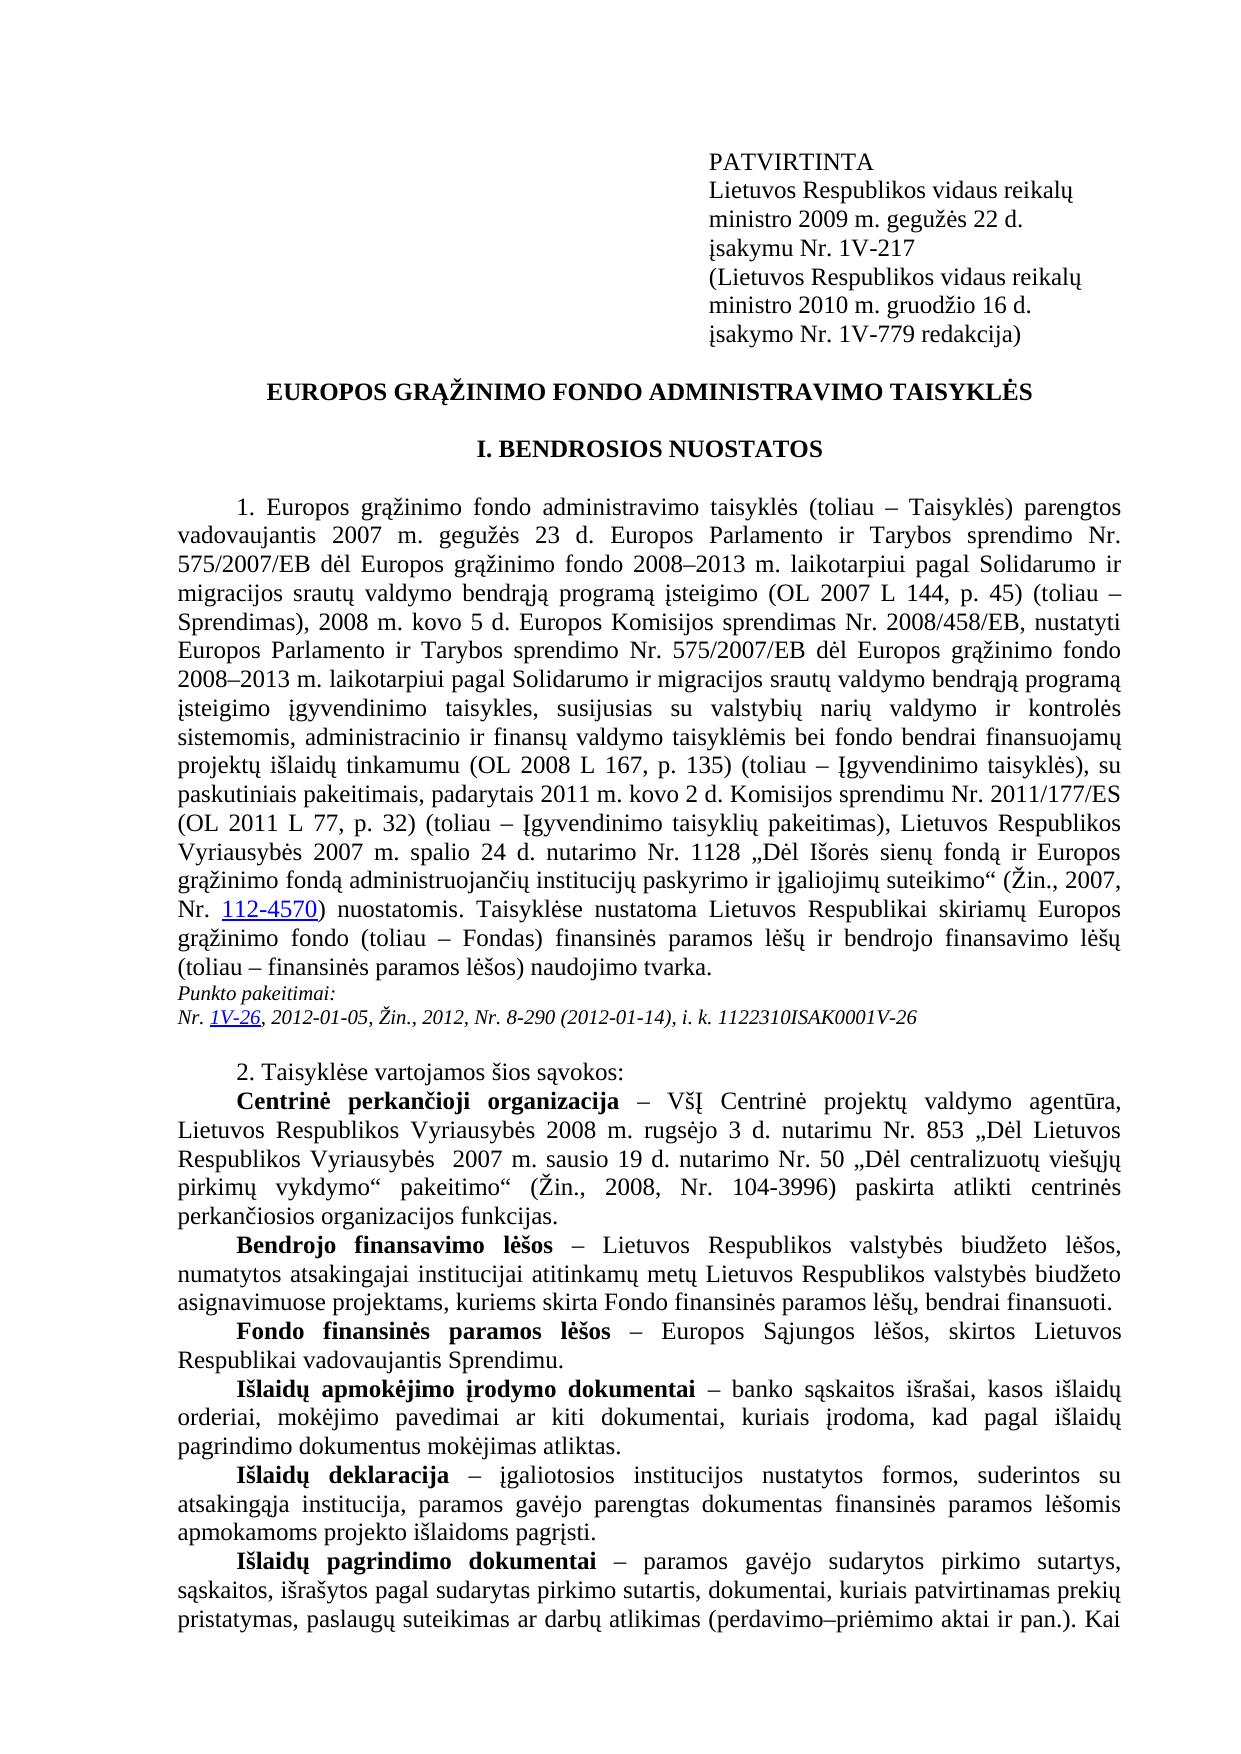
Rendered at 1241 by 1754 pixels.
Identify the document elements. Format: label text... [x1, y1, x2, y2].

text Centrinė perkančioji organizacija – VšĮ Centrinė projektų valdymo agentūra, Lietuvos Respublikos Vyriausybės 2008 m. rugsėjo 3 d. nutarimu Nr. 853 „Dėl Lietuvos Respublikos Vyriausybės 2007 m. sausio 19 d. nutarimo Nr. 50 „Dėl centralizuotų viešųjų pirkimų vykdymo“ pakeitimo“ (Žin., 2008, Nr. 104-3996) paskirta atlikti centrinės perkančiosios organizacijos funkcijas. [177, 1086, 1122, 1230]
text įsakymo Nr. 1V-779 redakcija) [177, 319, 1122, 348]
text Lietuvos Respublikos vidaus reikalų [177, 176, 1122, 204]
text 1. Europos grąžinimo fondo administravimo taisyklės (toliau – Taisyklės) parengtos vadovaujantis 2007 m. gegužės 23 d. Europos Parlamento ir Tarybos sprendimo Nr. 575/2007/EB dėl Europos grąžinimo fondo 2008–2013 m. laikotarpiui pagal Solidarumo ir migracijos srautų valdymo bendrąją programą įsteigimo (OL 2007 L 144, p. 45) (toliau – Sprendimas), 2008 m. kovo 5 d. Europos Komisijos sprendimas Nr. 2008/458/EB, nustatyti Europos Parlamento ir Tarybos sprendimo Nr. 575/2007/EB dėl Europos grąžinimo fondo 2008–2013 m. laikotarpiui pagal Solidarumo ir migracijos srautų valdymo bendrąją programą įsteigimo įgyvendinimo taisykles, susijusias su valstybių narių valdymo ir kontrolės sistemomis, administracinio ir finansų valdymo taisyklėmis bei fondo bendrai finansuojamų projektų išlaidų tinkamumu (OL 2008 L 167, p. 135) (toliau – Įgyvendinimo taisyklės), su paskutiniais pakeitimais, padarytais 2011 m. kovo 2 d. Komisijos sprendimu Nr. 2011/177/ES (OL 2011 L 77, p. 32) (toliau – Įgyvendinimo taisyklių pakeitimas), Lietuvos Respublikos Vyriausybės 2007 m. spalio 24 d. nutarimo Nr. 1128 „Dėl Išorės sienų fondą ir Europos grąžinimo fondą administruojančių institucijų paskyrimo ir įgaliojimų suteikimo“ (Žin., 2007, Nr. 112-4570) nuostatomis. Taisyklėse nustatoma Lietuvos Respublikai skiriamų Europos grąžinimo fondo (toliau – Fondas) finansinės paramos lėšų ir bendrojo finansavimo lėšų (toliau – finansinės paramos lėšos) naudojimo tvarka. [177, 492, 1122, 981]
text Išlaidų deklaracija – įgaliotosios institucijos nustatytos formos, suderintos su atsakingąja institucija, paramos gavėjo parengtas dokumentas finansinės paramos lėšomis apmokamoms projekto išlaidoms pagrįsti. [177, 1460, 1122, 1546]
text Fondo finansinės paramos lėšos – Europos Sąjungos lėšos, skirtos Lietuvos Respublikai vadovaujantis Sprendimu. [177, 1316, 1122, 1374]
text PATVIRTINTA [177, 147, 1122, 176]
text ministro 2009 m. gegužės 22 d. [177, 204, 1122, 233]
text 2. Taisyklėse vartojamos šios sąvokos: [177, 1057, 1122, 1086]
text Išlaidų pagrindimo dokumentai – paramos gavėjo sudarytos pirkimo sutartys, sąskaitos, išrašytos pagal sudarytas pirkimo sutartis, dokumentai, kuriais patvirtinamas prekių pristatymas, paslaugų suteikimas ar darbų atlikimas (perdavimo–priėmimo aktai ir pan.). Kai [177, 1546, 1122, 1632]
text Išlaidų apmokėjimo įrodymo dokumentai – banko sąskaitos išrašai, kasos išlaidų orderiai, mokėjimo pavedimai ar kiti dokumentai, kuriais įrodoma, kad pagal išlaidų pagrindimo dokumentus mokėjimas atliktas. [177, 1374, 1122, 1460]
text ministro 2010 m. gruodžio 16 d. [177, 291, 1122, 319]
text Nr. 1V-26, 2012-01-05, Žin., 2012, Nr. 8-290 (2012-01-14), i. k. 1122310ISAK0001V-26 [177, 1005, 1122, 1029]
text Bendrojo finansavimo lėšos – Lietuvos Respublikos valstybės biudžeto lėšos, numatytos atsakingajai institucijai atitinkamų metų Lietuvos Respublikos valstybės biudžeto asignavimuose projektams, kuriems skirta Fondo finansinės paramos lėšų, bendrai finansuoti. [177, 1230, 1122, 1316]
text įsakymu Nr. 1V-217 [177, 233, 1122, 262]
text Punkto pakeitimai: [177, 981, 1122, 1005]
text (Lietuvos Respublikos vidaus reikalų [177, 262, 1122, 291]
text EUROPOS GRĄŽINIMO FONDO ADMINISTRAVIMO TAISYKLĖS [177, 377, 1122, 406]
text I. BENDROSIOS NUOSTATOS [177, 434, 1122, 463]
